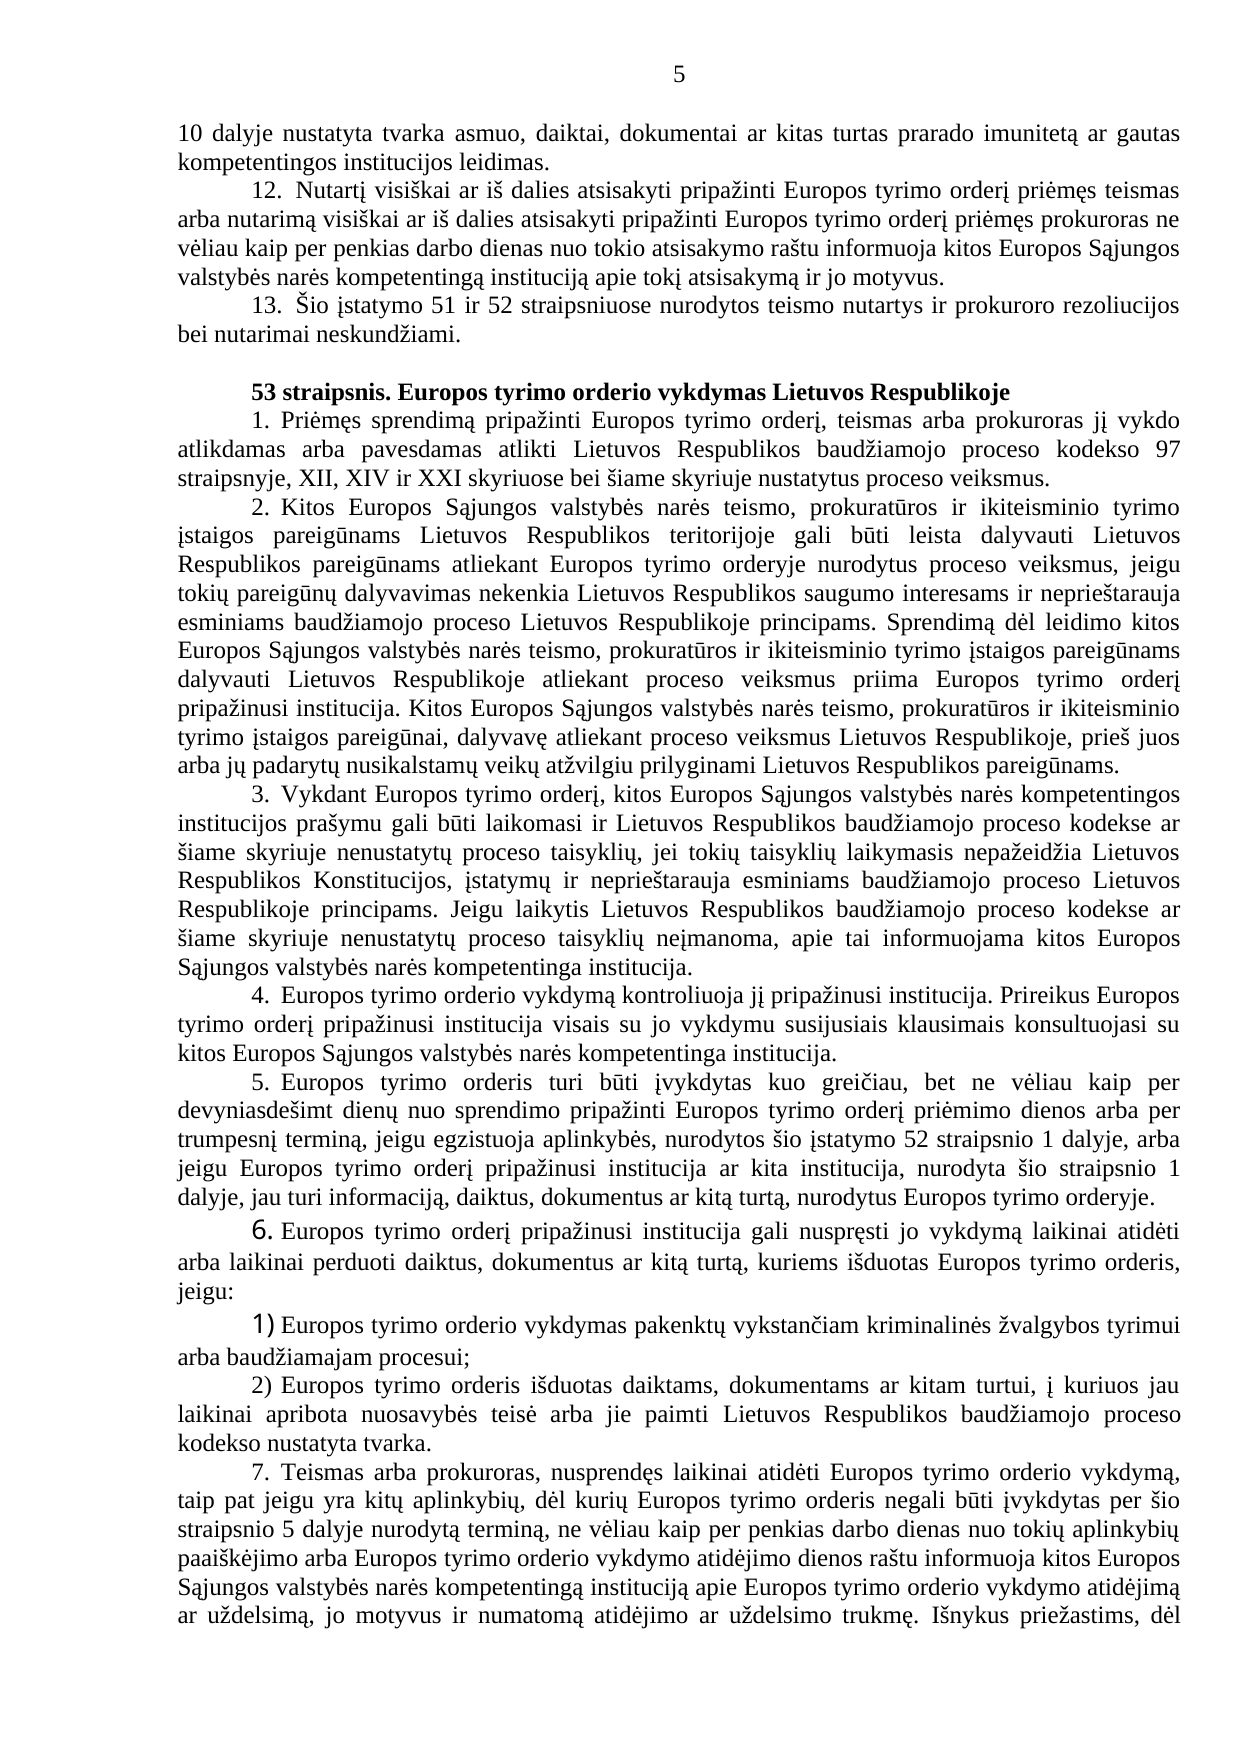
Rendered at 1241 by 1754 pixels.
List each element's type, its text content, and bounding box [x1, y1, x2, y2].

text 12. Nutartį visiškai ar iš dalies atsisakyti pripažinti Europos tyrimo orderį priėmęs teismas arba nutarimą visiškai ar iš dalies atsisakyti pripažinti Europos tyrimo orderį priėmęs prokuroras ne vėliau kaip per penkias darbo dienas nuo tokio atsisakymo raštu informuoja kitos Europos Sąjungos valstybės narės kompetentingą instituciją apie tokį atsisakymą ir jo motyvus. [177, 176, 1181, 291]
text 7. Teismas arba prokuroras, nusprendęs laikinai atidėti Europos tyrimo orderio vykdymą, taip pat jeigu yra kitų aplinkybių, dėl kurių Europos tyrimo orderis negali būti įvykdytas per šio straipsnio 5 dalyje nurodytą terminą, ne vėliau kaip per penkias darbo dienas nuo tokių aplinkybių paaiškėjimo arba Europos tyrimo orderio vykdymo atidėjimo dienos raštu informuoja kitos Europos Sąjungos valstybės narės kompetentingą instituciją apie Europos tyrimo orderio vykdymo atidėjimą ar uždelsimą, jo motyvus ir numatomą atidėjimo ar uždelsimo trukmę. Išnykus priežastims, dėl [177, 1457, 1181, 1629]
text 13. Šio įstatymo 51 ir 52 straipsniuose nurodytos teismo nutartys ir prokuroro rezoliucijos bei nutarimai neskundžiami. [177, 291, 1181, 348]
text 4. Europos tyrimo orderio vykdymą kontroliuoja jį pripažinusi institucija. Prireikus Europos tyrimo orderį pripažinusi institucija visais su jo vykdymu susijusiais klausimais konsultuojasi su kitos Europos Sąjungos valstybės narės kompetentinga institucija. [177, 981, 1181, 1067]
text 1. Priėmęs sprendimą pripažinti Europos tyrimo orderį, teismas arba prokuroras jį vykdo atlikdamas arba pavesdamas atlikti Lietuvos Respublikos baudžiamojo proceso kodekso 97 straipsnyje, XII, XIV ir XXI skyriuose bei šiame skyriuje nustatytus proceso veiksmus. [177, 406, 1181, 492]
text 2) Europos tyrimo orderis išduotas daiktams, dokumentams ar kitam turtui, į kuriuos jau laikinai apribota nuosavybės teisė arba jie paimti Lietuvos Respublikos baudžiamojo proceso kodekso nustatyta tvarka. [177, 1371, 1181, 1457]
text 10 dalyje nustatyta tvarka asmuo, daiktai, dokumentai ar kitas turtas prarado imunitetą ar gautas kompetentingos institucijos leidimas. [177, 118, 1181, 176]
text 3. Vykdant Europos tyrimo orderį, kitos Europos Sąjungos valstybės narės kompetentingos institucijos prašymu gali būti laikomasi ir Lietuvos Respublikos baudžiamojo proceso kodekse ar šiame skyriuje nenustatytų proceso taisyklių, jei tokių taisyklių laikymasis nepažeidžia Lietuvos Respublikos Konstitucijos, įstatymų ir neprieštarauja esminiams baudžiamojo proceso Lietuvos Respublikoje principams. Jeigu laikytis Lietuvos Respublikos baudžiamojo proceso kodekse ar šiame skyriuje nenustatytų proceso taisyklių neįmanoma, apie tai informuojama kitos Europos Sąjungos valstybės narės kompetentinga institucija. [177, 779, 1181, 981]
text 6. Europos tyrimo orderį pripažinusi institucija gali nuspręsti jo vykdymą laikinai atidėti arba laikinai perduoti daiktus, dokumentus ar kitą turtą, kuriems išduotas Europos tyrimo orderis, jeigu: [177, 1211, 1181, 1305]
text 2. Kitos Europos Sąjungos valstybės narės teismo, prokuratūros ir ikiteisminio tyrimo įstaigos pareigūnams Lietuvos Respublikos teritorijoje gali būti leista dalyvauti Lietuvos Respublikos pareigūnams atliekant Europos tyrimo orderyje nurodytus proceso veiksmus, jeigu tokių pareigūnų dalyvavimas nekenkia Lietuvos Respublikos saugumo interesams ir neprieštarauja esminiams baudžiamojo proceso Lietuvos Respublikoje principams. Sprendimą dėl leidimo kitos Europos Sąjungos valstybės narės teismo, prokuratūros ir ikiteisminio tyrimo įstaigos pareigūnams dalyvauti Lietuvos Respublikoje atliekant proceso veiksmus priima Europos tyrimo orderį pripažinusi institucija. Kitos Europos Sąjungos valstybės narės teismo, prokuratūros ir ikiteisminio tyrimo įstaigos pareigūnai, dalyvavę atliekant proceso veiksmus Lietuvos Respublikoje, prieš juos arba jų padarytų nusikalstamų veikų atžvilgiu prilyginami Lietuvos Respublikos pareigūnams. [177, 492, 1181, 779]
text 1) Europos tyrimo orderio vykdymas pakenktų vykstančiam kriminalinės žvalgybos tyrimui arba baudžiamajam procesui; [177, 1305, 1181, 1371]
text 5. Europos tyrimo orderis turi būti įvykdytas kuo greičiau, bet ne vėliau kaip per devyniasdešimt dienų nuo sprendimo pripažinti Europos tyrimo orderį priėmimo dienos arba per trumpesnį terminą, jeigu egzistuoja aplinkybės, nurodytos šio įstatymo 52 straipsnio 1 dalyje, arba jeigu Europos tyrimo orderį pripažinusi institucija ar kita institucija, nurodyta šio straipsnio 1 dalyje, jau turi informaciją, daiktus, dokumentus ar kitą turtą, nurodytus Europos tyrimo orderyje. [177, 1067, 1181, 1211]
text 53 straipsnis. Europos tyrimo orderio vykdymas Lietuvos Respublikoje [177, 377, 1181, 406]
